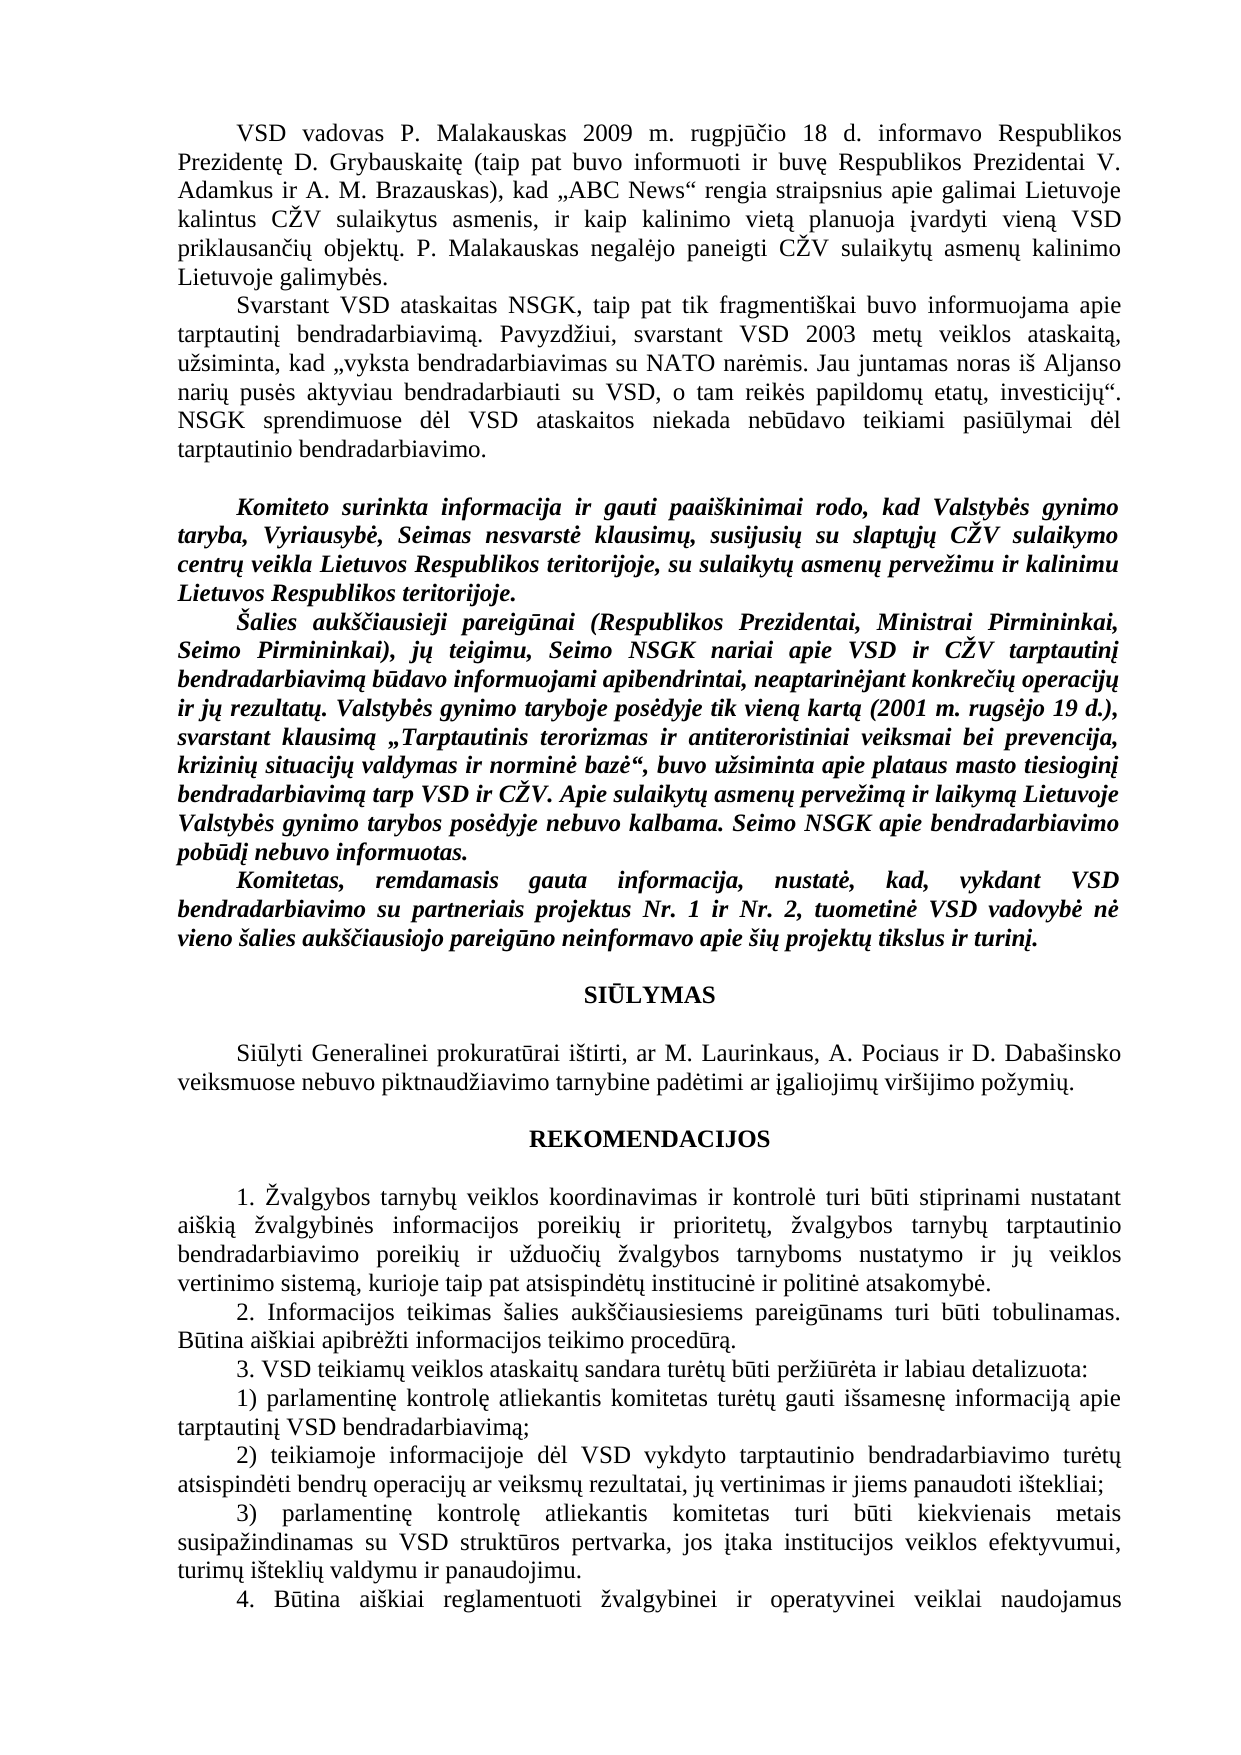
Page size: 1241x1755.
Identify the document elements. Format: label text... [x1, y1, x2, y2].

text 3. VSD teikiamų veiklos ataskaitų sandara turėtų būti peržiūrėta ir labiau detalizuota: [177, 1354, 1122, 1383]
text Svarstant VSD ataskaitas NSGK, taip pat tik fragmentiškai buvo informuojama apie tarptautinį bendradarbiavimą. Pavyzdžiui, svarstant VSD 2003 metų veiklos ataskaitą, užsiminta, kad „vyksta bendradarbiavimas su NATO narėmis. Jau juntamas noras iš Aljanso narių pusės aktyviau bendradarbiauti su VSD, o tam reikės papildomų etatų, investicijų“. NSGK sprendimuose dėl VSD ataskaitos niekada nebūdavo teikiami pasiūlymai dėl tarptautinio bendradarbiavimo. [177, 291, 1122, 463]
text VSD vadovas P. Malakauskas 2009 m. rugpjūčio 18 d. informavo Respublikos Prezidentę D. Grybauskaitę (taip pat buvo informuoti ir buvę Respublikos Prezidentai V. Adamkus ir A. M. Brazauskas), kad „ABC News“ rengia straipsnius apie galimai Lietuvoje kalintus CŽV sulaikytus asmenis, ir kaip kalinimo vietą planuoja įvardyti vieną VSD priklausančių objektų. P. Malakauskas negalėjo paneigti CŽV sulaikytų asmenų kalinimo Lietuvoje galimybės. [177, 118, 1122, 291]
text 1. Žvalgybos tarnybų veiklos koordinavimas ir kontrolė turi būti stiprinami nustatant aiškią žvalgybinės informacijos poreikių ir prioritetų, žvalgybos tarnybų tarptautinio bendradarbiavimo poreikių ir užduočių žvalgybos tarnyboms nustatymo ir jų veiklos vertinimo sistemą, kurioje taip pat atsispindėtų institucinė ir politinė atsakomybė. [177, 1182, 1122, 1297]
text 2. Informacijos teikimas šalies aukščiausiesiems pareigūnams turi būti tobulinamas. Būtina aiškiai apibrėžti informacijos teikimo procedūrą. [177, 1297, 1122, 1354]
text 4. Būtina aiškiai reglamentuoti žvalgybinei ir operatyvinei veiklai naudojamus [177, 1584, 1122, 1613]
text 2) teikiamoje informacijoje dėl VSD vykdyto tarptautinio bendradarbiavimo turėtų atsispindėti bendrų operacijų ar veiksmų rezultatai, jų vertinimas ir jiems panaudoti ištekliai; [177, 1441, 1122, 1498]
text 1) parlamentinę kontrolę atliekantis komitetas turėtų gauti išsamesnę informaciją apie tarptautinį VSD bendradarbiavimą; [177, 1383, 1122, 1441]
text Komiteto surinkta informacija ir gauti paaiškinimai rodo, kad Valstybės gynimo taryba, Vyriausybė, Seimas nesvarstė klausimų, susijusių su slaptųjų CŽV sulaikymo centrų veikla Lietuvos Respublikos teritorijoje, su sulaikytų asmenų pervežimu ir kalinimu Lietuvos Respublikos teritorijoje. [177, 492, 1122, 607]
text Siūlyti Generalinei prokuratūrai ištirti, ar M. Laurinkaus, A. Pociaus ir D. Dabašinsko veiksmuose nebuvo piktnaudžiavimo tarnybine padėtimi ar įgaliojimų viršijimo požymių. [177, 1038, 1122, 1096]
text Komitetas, remdamasis gauta informacija, nustatė, kad, vykdant VSD bendradarbiavimo su partneriais projektus Nr. 1 ir Nr. 2, tuometinė VSD vadovybė nė vieno šalies aukščiausiojo pareigūno neinformavo apie šių projektų tikslus ir turinį. [177, 866, 1122, 952]
text Siūlymas [177, 981, 1122, 1009]
text REKOMENDACIJOS [177, 1124, 1122, 1153]
text Šalies aukščiausieji pareigūnai (Respublikos Prezidentai, Ministrai Pirmininkai, Seimo Pirmininkai), jų teigimu, Seimo NSGK nariai apie VSD ir CŽV tarptautinį bendradarbiavimą būdavo informuojami apibendrintai, neaptarinėjant konkrečių operacijų ir jų rezultatų. Valstybės gynimo taryboje posėdyje tik vieną kartą (2001 m. rugsėjo 19 d.), svarstant klausimą „Tarptautinis terorizmas ir antiteroristiniai veiksmai bei prevencija, krizinių situacijų valdymas ir norminė bazė“, buvo užsiminta apie plataus masto tiesioginį bendradarbiavimą tarp VSD ir CŽV. Apie sulaikytų asmenų pervežimą ir laikymą Lietuvoje Valstybės gynimo tarybos posėdyje nebuvo kalbama. Seimo NSGK apie bendradarbiavimo pobūdį nebuvo informuotas. [177, 607, 1122, 866]
text 3) parlamentinę kontrolę atliekantis komitetas turi būti kiekvienais metais susipažindinamas su VSD struktūros pertvarka, jos įtaka institucijos veiklos efektyvumui, turimų išteklių valdymu ir panaudojimu. [177, 1498, 1122, 1584]
